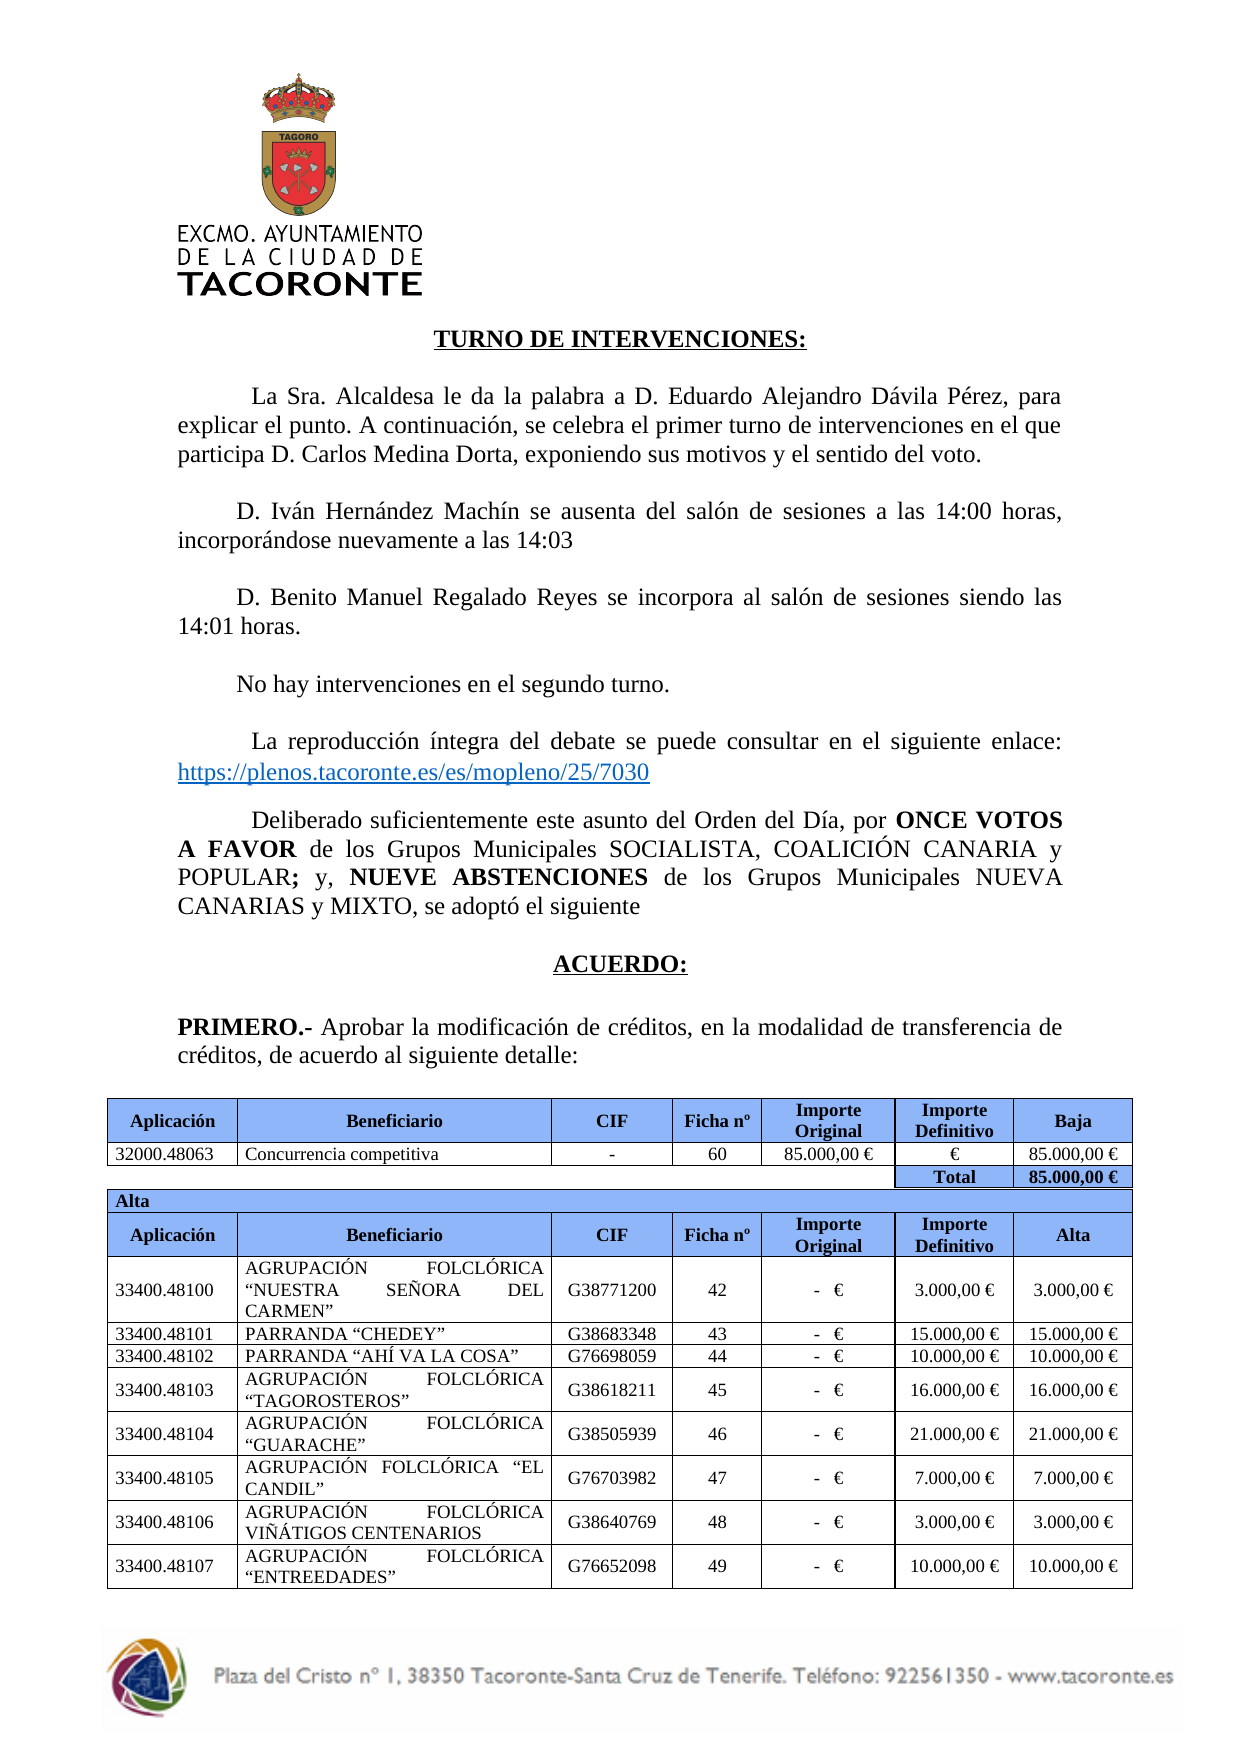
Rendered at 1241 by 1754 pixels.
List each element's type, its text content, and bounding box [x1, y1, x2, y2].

table_cell 33400.48101 [108, 1323, 237, 1344]
table_cell 33400.48102 [108, 1345, 237, 1367]
table_cell - € [762, 1545, 894, 1588]
table_cell - [552, 1143, 672, 1164]
text No hay intervenciones en el segundo turno. [177, 669, 1063, 697]
table_cell G76652098 [552, 1545, 672, 1588]
table_cell 33400.48104 [108, 1412, 237, 1455]
text D. Iván Hernández Machín se ausenta del salón de sesiones a las 14:00 horas, incorporándose nuevamente a las 14:03 [177, 496, 1063, 554]
text La Sra. Alcaldesa le da la palabra a D. Eduardo Alejandro Dávila Pérez, para explicar el punto. A continuación, se celebra el primer turno de intervenciones en el que participa D. Carlos Medina Dorta, exponiendo sus motivos y el sentido del voto. [177, 381, 1063, 467]
table_cell 3.000,00 € [896, 1501, 1013, 1544]
table_cell 10.000,00 € [1014, 1545, 1132, 1588]
table_cell 3.000,00 € [1014, 1501, 1132, 1544]
table_cell Alta [108, 1190, 1132, 1212]
table_cell Total [896, 1166, 1013, 1187]
table_cell 47 [673, 1456, 761, 1499]
table_cell - € [762, 1456, 894, 1499]
table_cell 33400.48105 [108, 1456, 237, 1499]
table_cell - € [762, 1412, 894, 1455]
table_cell 10.000,00 € [896, 1545, 1013, 1588]
picture [177, 73, 422, 296]
table_cell 49 [673, 1545, 761, 1588]
table_cell 7.000,00 € [1014, 1456, 1132, 1499]
table_cell G38683348 [552, 1323, 672, 1344]
table_cell 32000.48063 [108, 1143, 237, 1164]
table_cell Alta [1014, 1213, 1132, 1256]
table_header CIF [552, 1099, 672, 1142]
table_cell - € [762, 1501, 894, 1544]
table_header Baja [1014, 1099, 1132, 1142]
table_cell AGRUPACIÓN FOLCLÓRICA “GUARACHE” [238, 1412, 551, 1455]
table_cell 15.000,00 € [896, 1323, 1013, 1344]
table_header Beneficiario [238, 1099, 551, 1142]
table_cell G38618211 [552, 1368, 672, 1411]
table_cell 3.000,00 € [896, 1257, 1013, 1322]
table_cell 33400.48106 [108, 1501, 237, 1544]
table_cell 3.000,00 € [1014, 1257, 1132, 1322]
table_header Ficha nº [673, 1099, 761, 1142]
table_cell [673, 1166, 762, 1187]
table_cell € [896, 1143, 1013, 1164]
text Deliberado suficientemente este asunto del Orden del Día, por ONCE VOTOS A FAVOR de los Grupos Municipales SOCIALISTA, COALICIÓN CANARIA y POPULAR; y, NUEVE ABSTENCIONES de los Grupos Municipales NUEVA CANARIAS y MIXTO, se adoptó el siguiente [177, 805, 1063, 920]
table_cell 7.000,00 € [896, 1456, 1013, 1499]
table_cell Aplicación [108, 1213, 237, 1256]
table_cell 15.000,00 € [1014, 1323, 1132, 1344]
table_cell [551, 1166, 672, 1187]
table_header Importe Definitivo [896, 1099, 1013, 1142]
table_cell 85.000,00 € [1014, 1143, 1132, 1164]
table_cell G38640769 [552, 1501, 672, 1544]
table_cell Concurrencia competitiva [238, 1143, 551, 1164]
text TURNO DE INTERVENCIONES: [177, 324, 1063, 352]
text D. Benito Manuel Regalado Reyes se incorpora al salón de sesiones siendo las 14:01 horas. [177, 582, 1063, 640]
table_cell G76703982 [552, 1456, 672, 1499]
table_cell Importe Original [762, 1213, 894, 1256]
table_cell 44 [673, 1345, 761, 1367]
table_header Aplicación [108, 1099, 237, 1142]
table_cell CIF [552, 1213, 672, 1256]
table_cell - € [762, 1368, 894, 1411]
table_cell 16.000,00 € [1014, 1368, 1132, 1411]
table_cell 21.000,00 € [896, 1412, 1013, 1455]
table_cell AGRUPACIÓN FOLCLÓRICA “TAGOROSTEROS” [238, 1368, 551, 1411]
table_cell Beneficiario [238, 1213, 551, 1256]
table_cell 85.000,00 € [1014, 1166, 1132, 1187]
table_cell G38505939 [552, 1412, 672, 1455]
table_cell Ficha nº [673, 1213, 761, 1256]
table_cell AGRUPACIÓN FOLCLÓRICA “EL CANDIL” [238, 1456, 551, 1499]
table_cell 33400.48100 [108, 1257, 237, 1322]
text ACUERDO: [177, 949, 1063, 977]
table_cell 21.000,00 € [1014, 1412, 1132, 1455]
table_cell 43 [673, 1323, 761, 1344]
table_cell G76698059 [552, 1345, 672, 1367]
table_cell - € [762, 1257, 894, 1322]
table_cell G38771200 [552, 1257, 672, 1322]
table_cell PARRANDA “AHÍ VA LA COSA” [238, 1345, 551, 1367]
table_cell - € [762, 1345, 894, 1367]
table_cell 60 [673, 1143, 761, 1164]
table_cell 10.000,00 € [896, 1345, 1013, 1367]
table_cell 10.000,00 € [1014, 1345, 1132, 1367]
table_cell 85.000,00 € [762, 1143, 894, 1164]
picture [101, 1626, 1183, 1732]
table_cell AGRUPACIÓN FOLCLÓRICA VIÑÁTIGOS CENTENARIOS [238, 1501, 551, 1544]
table_cell 48 [673, 1501, 761, 1544]
text PRIMERO.- Aprobar la modificación de créditos, en la modalidad de transferencia de créditos, de acuerdo al siguiente detalle: [177, 1012, 1063, 1069]
table_cell Importe Definitivo [896, 1213, 1013, 1256]
table_cell 45 [673, 1368, 761, 1411]
table_cell PARRANDA “CHEDEY” [238, 1323, 551, 1344]
table_cell AGRUPACIÓN FOLCLÓRICA “ENTREEDADES” [238, 1545, 551, 1588]
table_cell AGRUPACIÓN FOLCLÓRICA “NUESTRA SEÑORA DEL CARMEN” [238, 1257, 551, 1322]
table_cell 16.000,00 € [896, 1368, 1013, 1411]
text La reproducción íntegra del debate se puede consultar en el siguiente enlace: https://plenos.tacoronte.es/es/mopleno/25/7030 [177, 726, 1063, 786]
table_header Importe Original [762, 1099, 894, 1142]
table_cell - € [762, 1323, 894, 1344]
table_cell [238, 1166, 551, 1187]
table_cell 33400.48107 [108, 1545, 237, 1588]
table_cell [108, 1166, 237, 1187]
table_cell 46 [673, 1412, 761, 1455]
table_cell 42 [673, 1257, 761, 1322]
table_cell [762, 1166, 894, 1187]
table_cell 33400.48103 [108, 1368, 237, 1411]
